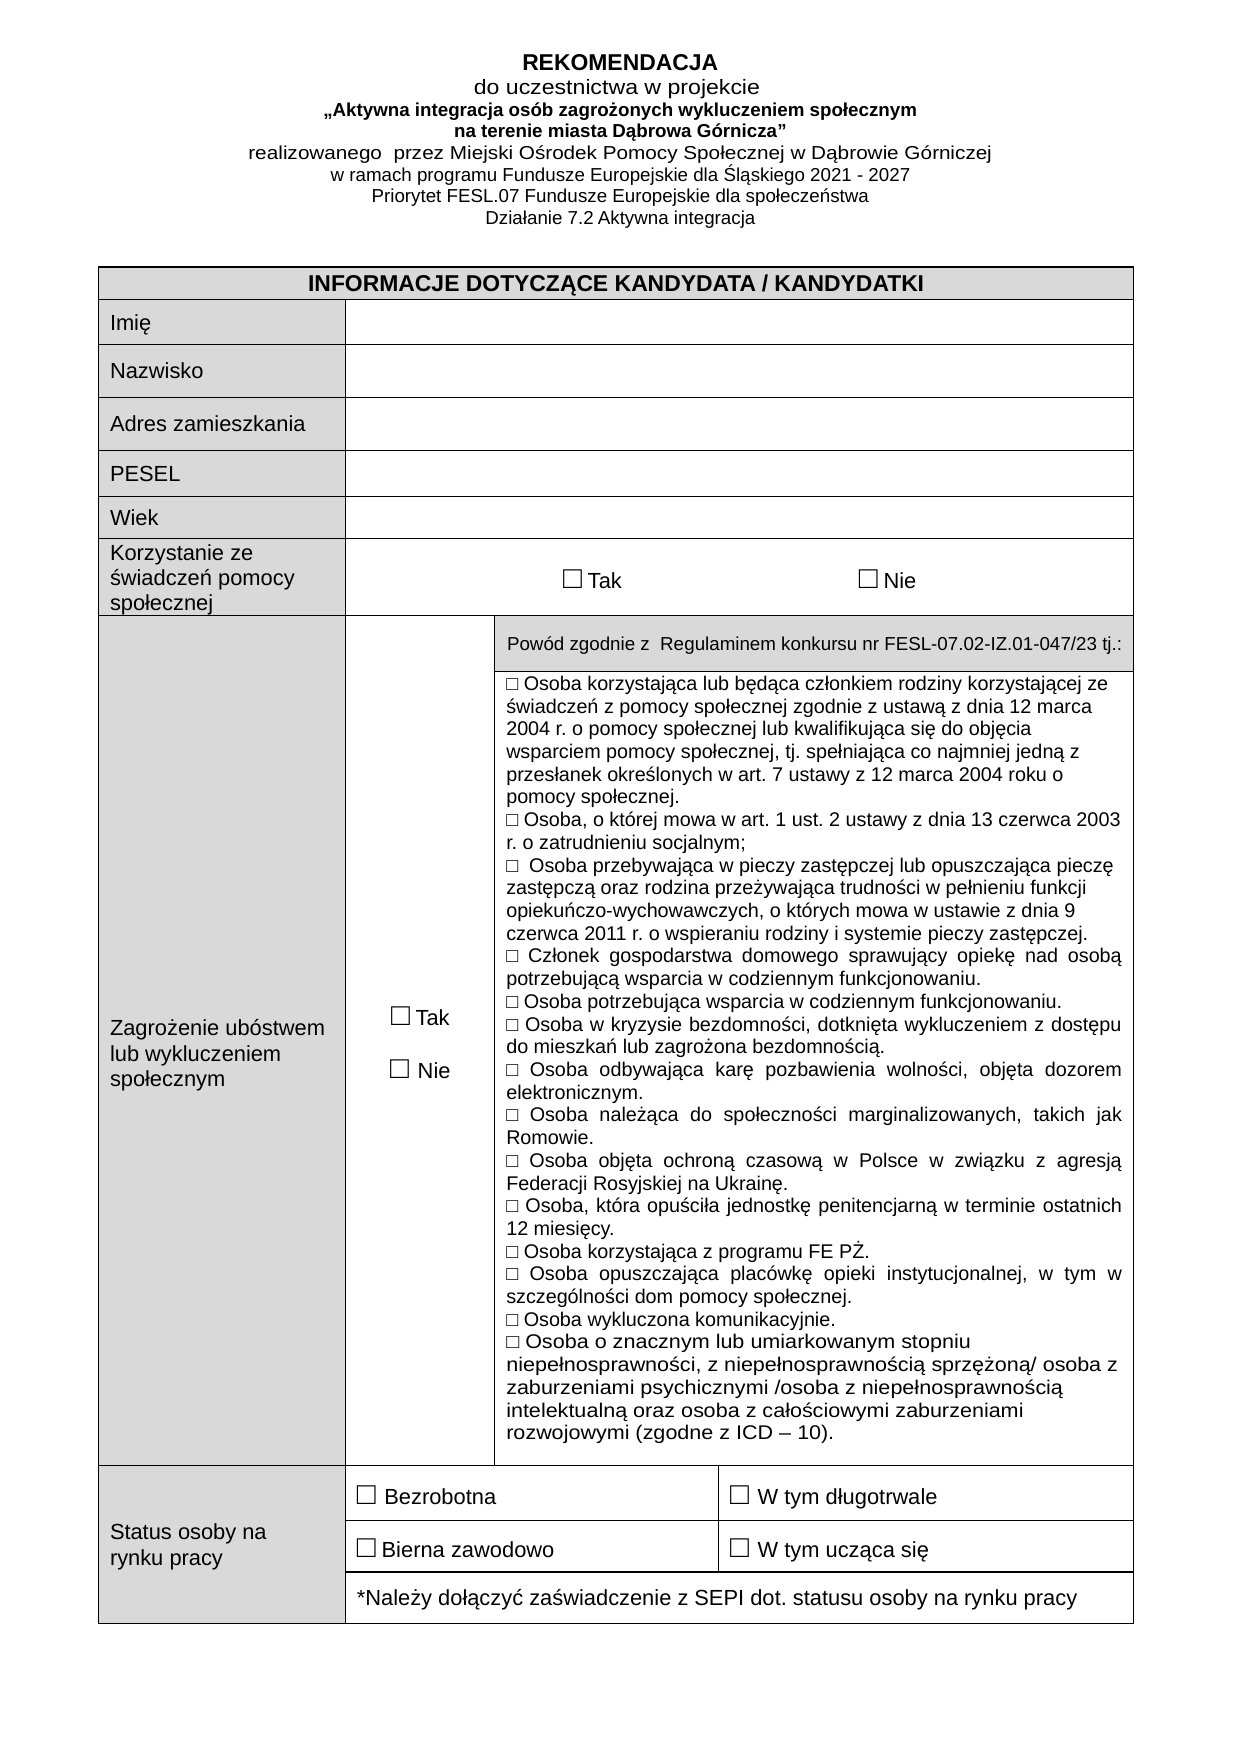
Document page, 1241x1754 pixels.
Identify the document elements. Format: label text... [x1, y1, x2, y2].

table_cell Adres zamieszkania [99, 398, 345, 450]
table_cell Zagrożenie ubóstwem lub wykluczeniem społecznym [99, 616, 345, 1465]
text REKOMENDACJA [118, 48, 1122, 75]
table_cell □ Tak □ Nie [346, 539, 1133, 615]
table_cell Powód zgodnie z Regulaminem konkursu nr FESL-07.02-IZ.01-047/23 tj.: [495, 616, 1133, 671]
text Działanie 7.2 Aktywna integracja [118, 207, 1122, 228]
table_cell □ W tym ucząca się [719, 1521, 1133, 1571]
table_cell □ Tak □ Nie [346, 616, 494, 1465]
table_cell [346, 398, 1133, 450]
table_cell □ W tym długotrwale [719, 1466, 1133, 1520]
text w ramach programu Fundusze Europejskie dla Śląskiego 2021 - 2027 [118, 163, 1122, 185]
table_cell PESEL [99, 451, 345, 496]
table_cell □ Bezrobotna [346, 1466, 718, 1520]
table_header INFORMACJE DOTYCZĄCE KANDYDATA / KANDYDATKI [99, 268, 1133, 299]
table_cell Imię [99, 300, 345, 344]
table_cell □ Bierna zawodowo [346, 1521, 718, 1571]
text do uczestnictwa w projekcie [118, 75, 1122, 99]
table_cell Status osoby na rynku pracy [99, 1466, 345, 1623]
table_cell [346, 497, 1133, 538]
table_cell [346, 300, 1133, 344]
table_cell [346, 345, 1133, 397]
table_cell [346, 451, 1133, 496]
table_cell Korzystanie ze świadczeń pomocy społecznej [99, 539, 345, 615]
text Priorytet FESL.07 Fundusze Europejskie dla społeczeństwa [118, 185, 1122, 207]
text „Aktywna integracja osób zagrożonych wykluczeniem społecznym na terenie miasta Dąbrowa Górnicza” [118, 99, 1122, 142]
table_cell □ Osoba korzystająca lub będąca członkiem rodziny korzystającej ze świadczeń z pomocy społecznej zgodnie z ustawą z dnia 12 marca 2004 r. o pomocy społecznej lub kwalifikująca się do objęcia wsparciem pomocy społecznej, tj. spełniająca co najmniej jedną z przesłanek określonych w art. 7 ustawy z 12 marca 2004 roku o pomocy społecznej. □ Osoba, o której mowa w art. 1 ust. 2 ustawy z dnia 13 czerwca 2003 r. o zatrudnieniu socjalnym; □ Osoba przebywająca w pieczy zastępczej lub opuszczająca pieczę zastępczą oraz rodzina przeżywająca trudności w pełnieniu funkcji opiekuńczo-wychowawczych, o których mowa w ustawie z dnia 9 czerwca 2011 r. o wspieraniu rodziny i systemie pieczy zastępczej. □ Członek gospodarstwa domowego sprawujący opiekę nad osobą potrzebującą wsparcia w codziennym funkcjonowaniu. □ Osoba potrzebująca wsparcia w codziennym funkcjonowaniu. □ Osoba w kryzysie bezdomności, dotknięta wykluczeniem z dostępu do mieszkań lub zagrożona bezdomnością. □ Osoba odbywająca karę pozbawienia wolności, objęta dozorem elektronicznym. □ Osoba należąca do społeczności marginalizowanych, takich jak Romowie. □ Osoba objęta ochroną czasową w Polsce w związku z agresją Federacji Rosyjskiej na Ukrainę. □ Osoba, która opuściła jednostkę penitencjarną w terminie ostatnich 12 miesięcy. □ Osoba korzystająca z programu FE PŻ. □ Osoba opuszczająca placówkę opieki instytucjonalnej, w tym w szczególności dom pomocy społecznej. □ Osoba wykluczona komunikacyjnie. □ Osoba o znacznym lub umiarkowanym stopniu niepełnosprawności, z niepełnosprawnością sprzężoną/ osoba z zaburzeniami psychicznymi /osoba z niepełnosprawnością intelektualną oraz osoba z całościowymi zaburzeniami rozwojowymi (zgodne z ICD – 10). [495, 672, 1133, 1465]
text realizowanego przez Miejski Ośrodek Pomocy Społecznej w Dąbrowie Górniczej [118, 142, 1122, 163]
table_cell Wiek [99, 497, 345, 538]
table_cell Nazwisko [99, 345, 345, 397]
table_cell *Należy dołączyć zaświadczenie z SEPI dot. statusu osoby na rynku pracy [346, 1573, 1133, 1623]
